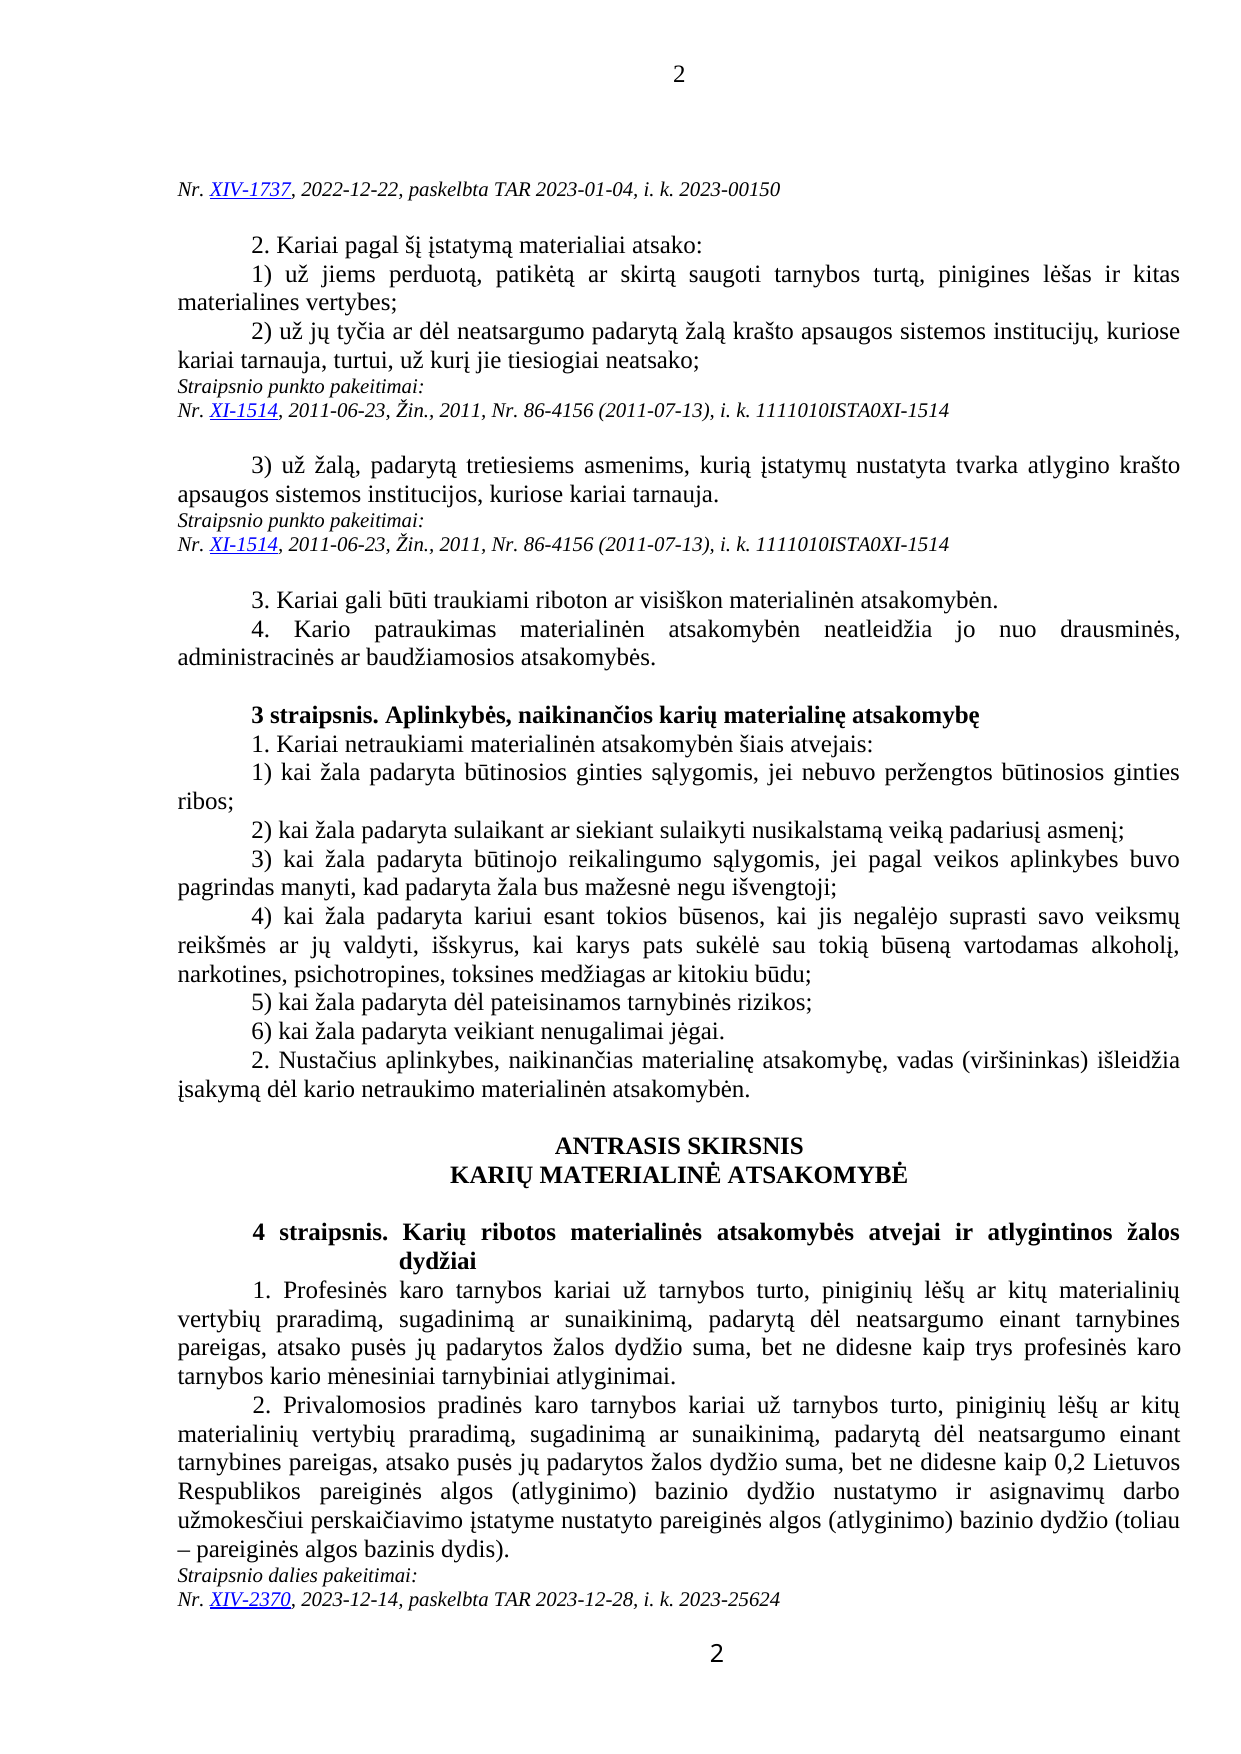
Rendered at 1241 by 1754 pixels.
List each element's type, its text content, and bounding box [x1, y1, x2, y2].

text 3. Kariai gali būti traukiami riboton ar visiškon materialinėn atsakomybėn. [177, 585, 1181, 614]
text 2) už jų tyčia ar dėl neatsargumo padarytą žalą krašto apsaugos sistemos institucijų, kuriose kariai tarnauja, turtui, už kurį jie tiesiogiai neatsako; [177, 316, 1181, 374]
text 4 straipsnis. Karių ribotos materialinės atsakomybės atvejai ir atlygintinos žalos dydžiai [252, 1217, 1181, 1275]
text 2. Kariai pagal šį įstatymą materialiai atsako: [177, 230, 1181, 259]
text Straipsnio punkto pakeitimai: [177, 508, 1181, 532]
text 1. Kariai netraukiami materialinėn atsakomybėn šiais atvejais: [177, 729, 1181, 757]
text 2. Privalomosios pradinės karo tarnybos kariai už tarnybos turto, piniginių lėšų ar kitų materialinių vertybių praradimą, sugadinimą ar sunaikinimą, padarytą dėl neatsargumo einant tarnybines pareigas, atsako pusės jų padarytos žalos dydžio suma, bet ne didesne kaip 0,2 Lietuvos Respublikos pareiginės algos (atlyginimo) bazinio dydžio nustatymo ir asignavimų darbo užmokesčiui perskaičiavimo įstatyme nustatyto pareiginės algos (atlyginimo) bazinio dydžio (toliau – pareiginės algos bazinis dydis). [177, 1390, 1181, 1562]
text 3 straipsnis. Aplinkybės, naikinančios karių materialinę atsakomybę [177, 700, 1181, 729]
text 5) kai žala padaryta dėl pateisinamos tarnybinės rizikos; [177, 987, 1181, 1016]
text Nr. XI-1514, 2011-06-23, Žin., 2011, Nr. 86-4156 (2011-07-13), i. k. 1111010ISTA0XI-1514 [177, 532, 1181, 556]
text Straipsnio punkto pakeitimai: [177, 374, 1181, 398]
text 1) kai žala padaryta būtinosios ginties sąlygomis, jei nebuvo peržengtos būtinosios ginties ribos; [177, 757, 1181, 815]
text Nr. XI-1514, 2011-06-23, Žin., 2011, Nr. 86-4156 (2011-07-13), i. k. 1111010ISTA0XI-1514 [177, 398, 1181, 422]
subtitle ANTRASIS SKIRSNIS [177, 1131, 1181, 1160]
text 2. Nustačius aplinkybes, naikinančias materialinę atsakomybę, vadas (viršininkas) išleidžia įsakymą dėl kario netraukimo materialinėn atsakomybėn. [177, 1045, 1181, 1102]
text Nr. XIV-1737, 2022-12-22, paskelbta TAR 2023-01-04, i. k. 2023-00150 [177, 177, 1181, 201]
subtitle KARIŲ MATERIALINĖ ATSAKOMYBĖ [177, 1160, 1181, 1189]
text 2) kai žala padaryta sulaikant ar siekiant sulaikyti nusikalstamą veiką padariusį asmenį; [177, 815, 1181, 844]
text 1) už jiems perduotą, patikėtą ar skirtą saugoti tarnybos turtą, pinigines lėšas ir kitas materialines vertybes; [177, 259, 1181, 316]
text 1. Profesinės karo tarnybos kariai už tarnybos turto, piniginių lėšų ar kitų materialinių vertybių praradimą, sugadinimą ar sunaikinimą, padarytą dėl neatsargumo einant tarnybines pareigas, atsako pusės jų padarytos žalos dydžio suma, bet ne didesne kaip trys profesinės karo tarnybos kario mėnesiniai tarnybiniai atlyginimai. [177, 1275, 1181, 1390]
text Nr. XIV-2370, 2023-12-14, paskelbta TAR 2023-12-28, i. k. 2023-25624 [177, 1587, 1181, 1611]
text Straipsnio dalies pakeitimai: [177, 1562, 1181, 1587]
text 4) kai žala padaryta kariui esant tokios būsenos, kai jis negalėjo suprasti savo veiksmų reikšmės ar jų valdyti, išskyrus, kai karys pats sukėlė sau tokią būseną vartodamas alkoholį, narkotines, psichotropines, toksines medžiagas ar kitokiu būdu; [177, 901, 1181, 987]
text 4. Kario patraukimas materialinėn atsakomybėn neatleidžia jo nuo drausminės, administracinės ar baudžiamosios atsakomybės. [177, 614, 1181, 671]
text 3) už žalą, padarytą tretiesiems asmenims, kurią įstatymų nustatyta tvarka atlygino krašto apsaugos sistemos institucijos, kuriose kariai tarnauja. [177, 451, 1181, 508]
text 3) kai žala padaryta būtinojo reikalingumo sąlygomis, jei pagal veikos aplinkybes buvo pagrindas manyti, kad padaryta žala bus mažesnė negu išvengtoji; [177, 844, 1181, 901]
text 6) kai žala padaryta veikiant nenugalimai jėgai. [177, 1016, 1181, 1045]
